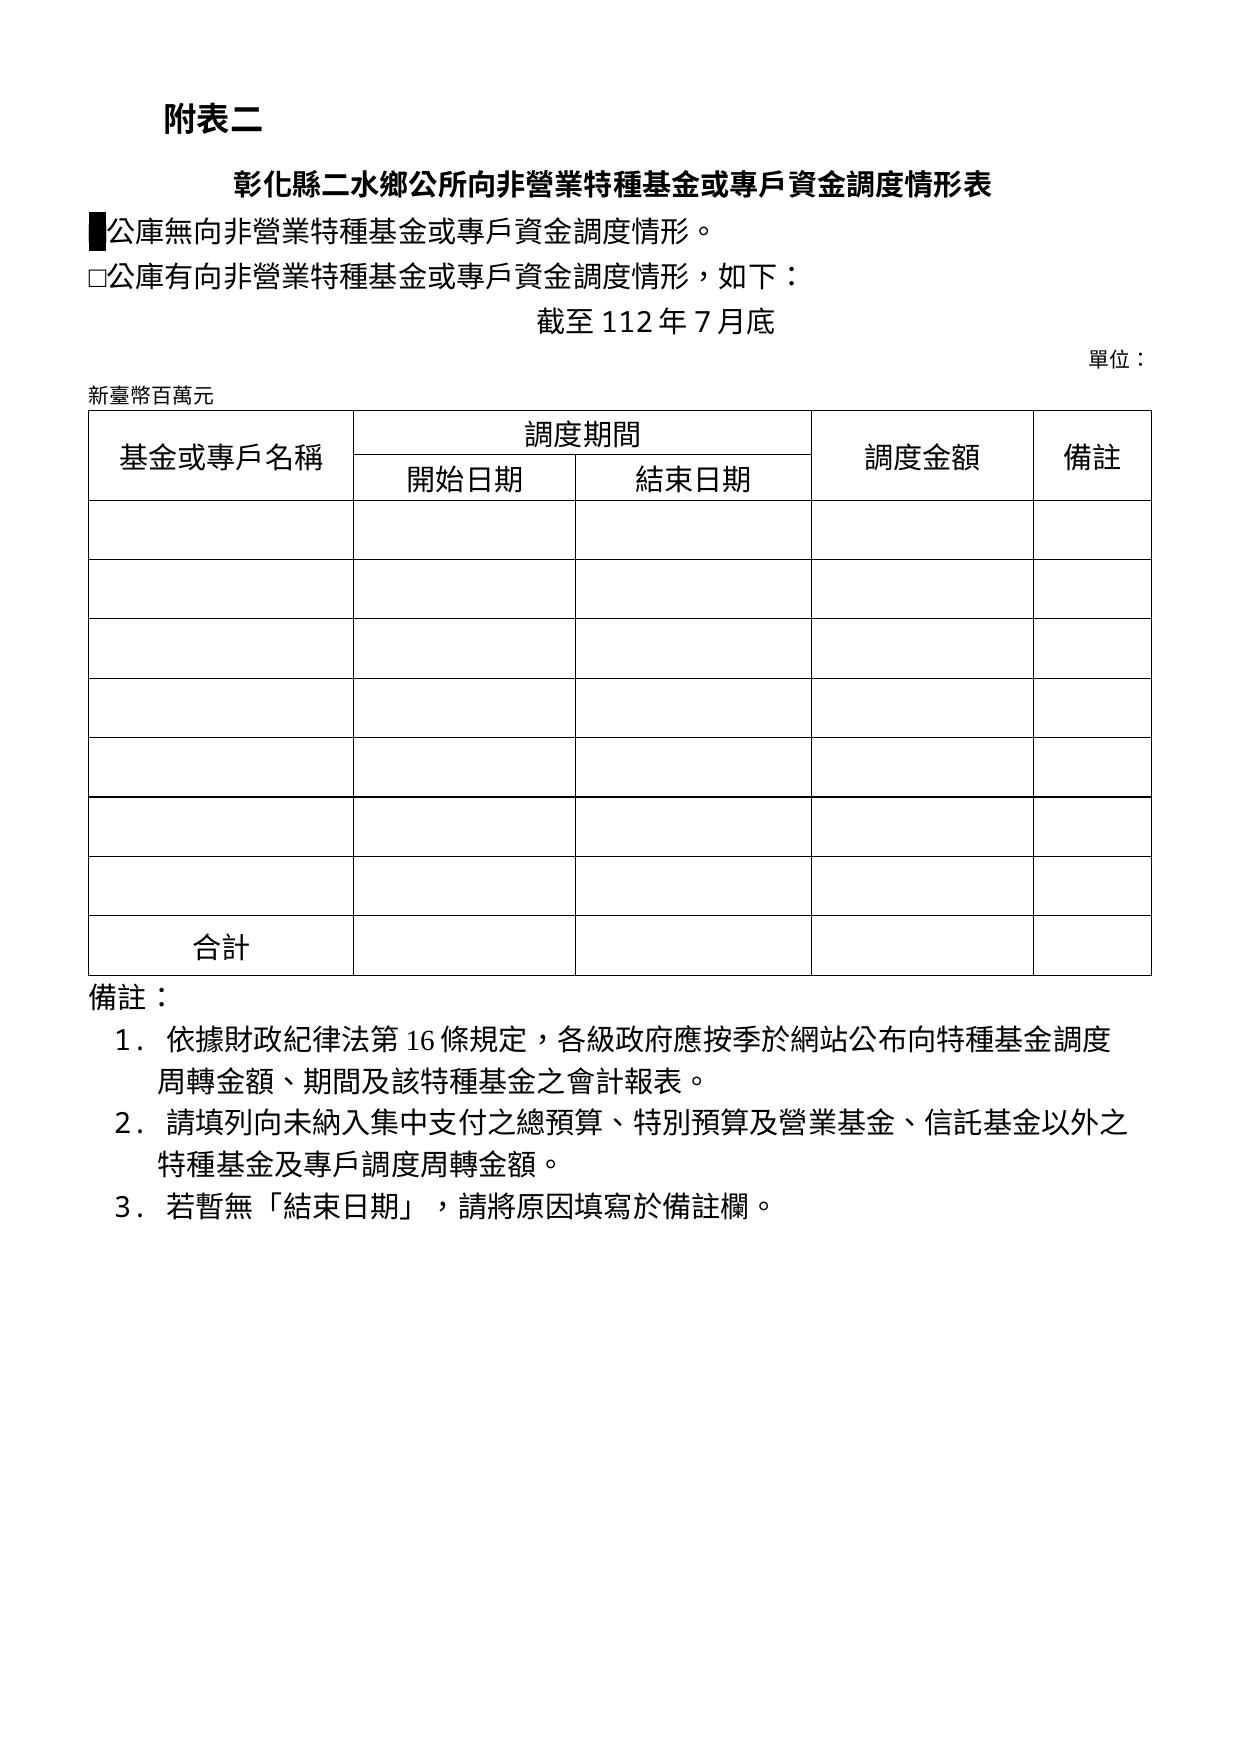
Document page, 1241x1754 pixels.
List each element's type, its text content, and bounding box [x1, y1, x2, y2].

table_cell [354, 738, 575, 796]
table_cell [812, 916, 1033, 974]
table_header 調度期間 [354, 411, 811, 454]
table_cell [89, 857, 353, 915]
table_cell [576, 501, 811, 559]
table_cell [354, 619, 575, 678]
table_cell [812, 798, 1033, 856]
text 備註： [88, 976, 1137, 1017]
text 3. 若暫無「結束日期」，請將原因填寫於備註欄。 [114, 1184, 1137, 1226]
table_cell [354, 798, 575, 856]
table_cell [354, 679, 575, 737]
table_cell [89, 738, 353, 796]
table_cell [812, 679, 1033, 737]
table_cell [1034, 798, 1151, 856]
table_cell [812, 619, 1033, 678]
table_cell [1034, 679, 1151, 737]
table_cell [89, 619, 353, 678]
table_cell [576, 857, 811, 915]
table_cell [812, 857, 1033, 915]
text 彰化縣二水鄉公所向非營業特種基金或專戶資金調度情形表 [89, 162, 1137, 204]
table_cell [1034, 619, 1151, 678]
table_cell [354, 560, 575, 618]
text 1. 依據財政紀律法第16條規定，各級政府應按季於網站公布向特種基金調度周轉金額、期間及該特種基金之會計報表。 [114, 1017, 1137, 1101]
table_header 基金或專戶名稱 [89, 411, 353, 499]
table_cell 開始日期 [354, 455, 575, 499]
table_cell [576, 738, 811, 796]
text □公庫無向非營業特種基金或專戶資金調度情形。 [89, 214, 1137, 250]
table_cell [576, 798, 811, 856]
table_cell [1034, 560, 1151, 618]
table_cell 合計 [89, 916, 353, 974]
table_cell 結束日期 [576, 455, 811, 499]
table_cell [89, 560, 353, 618]
table_cell [1034, 916, 1151, 974]
table_header 備註 [1034, 411, 1151, 499]
table_cell [1034, 501, 1151, 559]
table_cell [812, 501, 1033, 559]
table_cell [354, 916, 575, 974]
text 2. 請填列向未納入集中支付之總預算、特別預算及營業基金、信託基金以外之特種基金及專戶調度周轉金額。 [114, 1101, 1137, 1184]
table_cell [576, 619, 811, 678]
table_cell [354, 501, 575, 559]
table_header 調度金額 [812, 411, 1033, 499]
table_cell [576, 560, 811, 618]
table_cell [812, 738, 1033, 796]
table_cell [354, 857, 575, 915]
text 單位：新臺幣百萬元 [89, 339, 1137, 410]
text 截至112年7月底 [89, 304, 1137, 339]
table_cell [576, 679, 811, 737]
text □公庫有向非營業特種基金或專戶資金調度情形，如下： [89, 259, 1137, 295]
table_cell [89, 679, 353, 737]
table_cell [812, 560, 1033, 618]
table_cell [576, 916, 811, 974]
table_cell [1034, 738, 1151, 796]
table_cell [89, 501, 353, 559]
table_cell [89, 798, 353, 856]
table_cell [1034, 857, 1151, 915]
